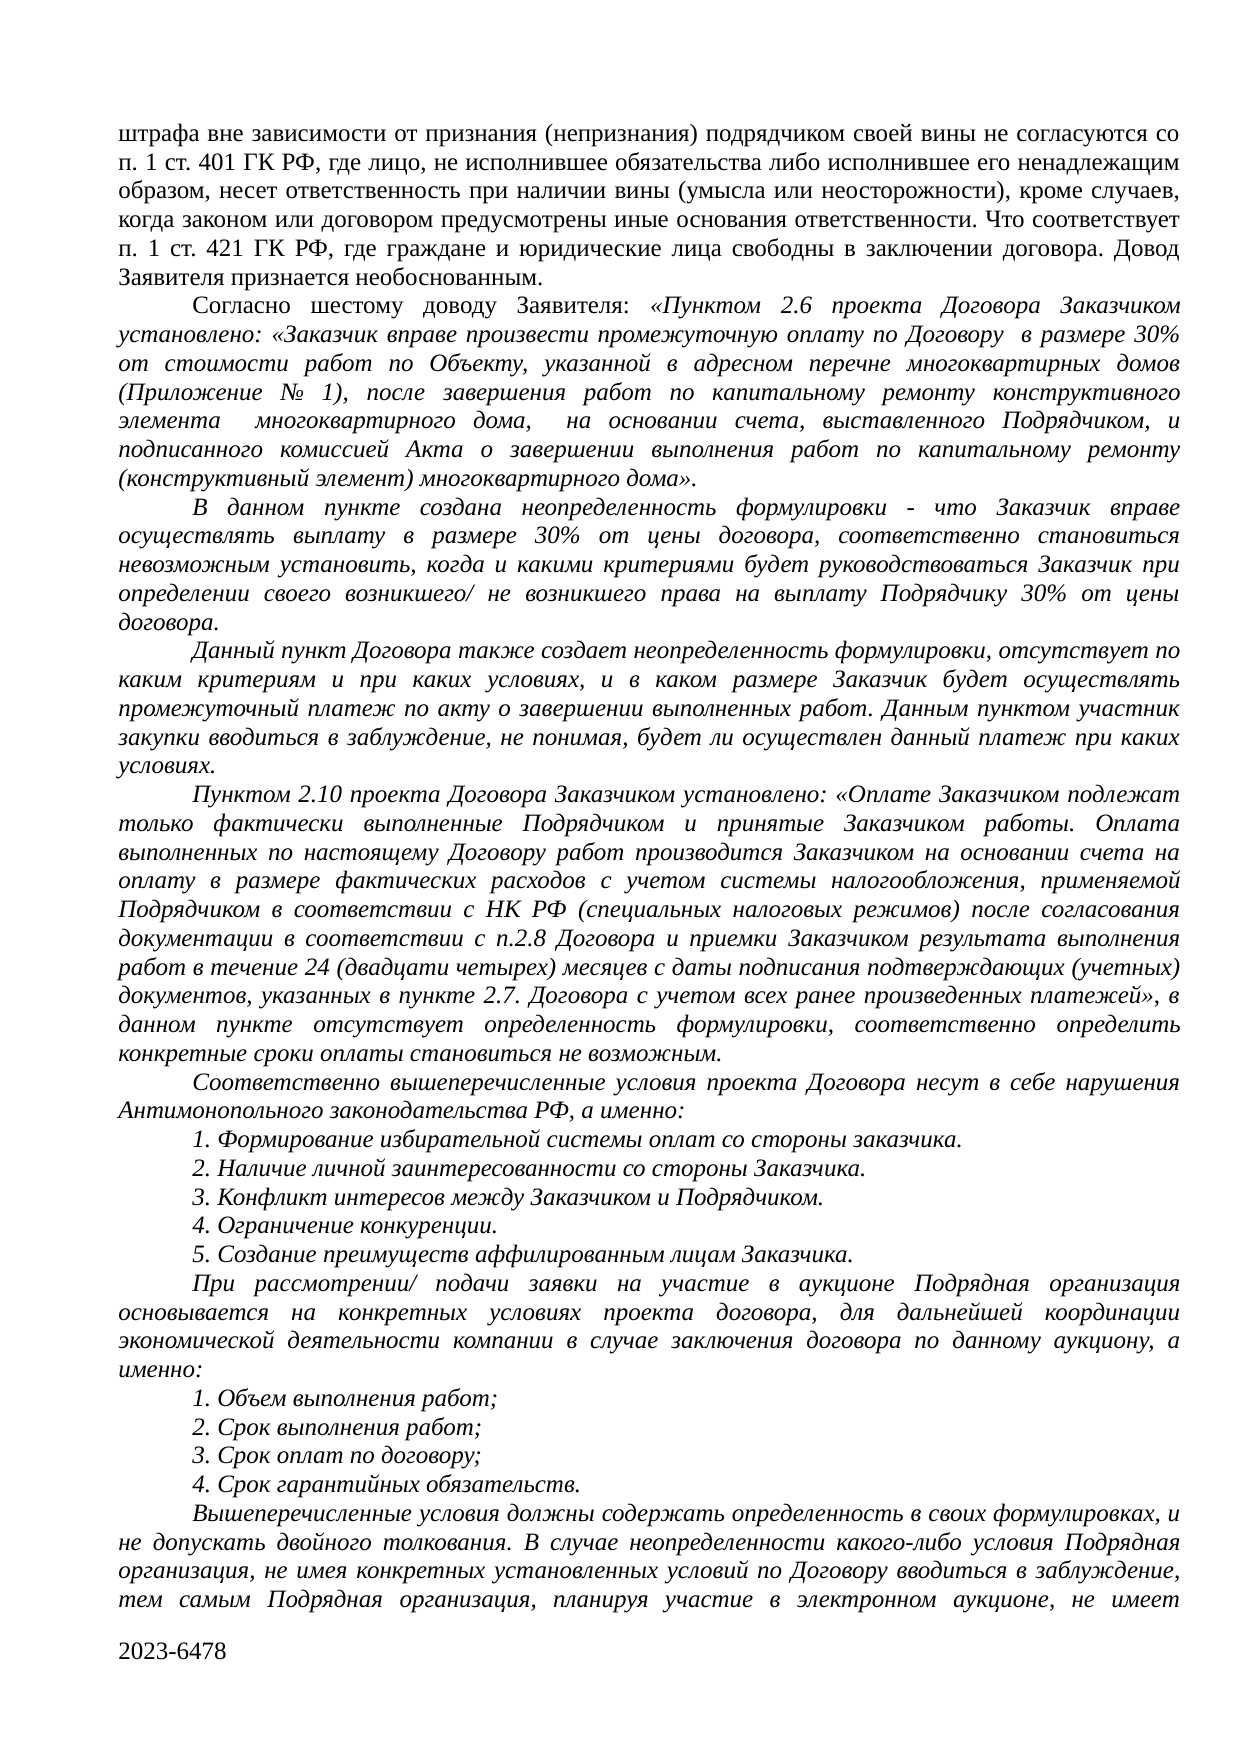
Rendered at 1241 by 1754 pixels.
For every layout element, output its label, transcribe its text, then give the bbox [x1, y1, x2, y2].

text 1. Объем выполнения работ; [118, 1383, 1181, 1412]
text 4. Срок гарантийных обязательств. [118, 1469, 1181, 1498]
text 3. Конфликт интересов между Заказчиком и Подрядчиком. [118, 1182, 1181, 1211]
text Согласно шестому доводу Заявителя: «Пунктом 2.6 проекта Договора Заказчиком установлено: «Заказчик вправе произвести промежуточную оплату по Договору в размере 30% от стоимости работ по Объекту, указанной в адресном перечне многоквартирных домов (Приложение № 1), после завершения работ по капитальному ремонту конструктивного элемента многоквартирного дома, на основании счета, выставленного Подрядчиком, и подписанного комиссией Акта о завершении выполнения работ по капитальному ремонту (конструктивный элемент) многоквартирного дома». [118, 291, 1181, 492]
text Вышеперечисленные условия должны содержать определенность в своих формулировках, и не допускать двойного толкования. В случае неопределенности какого-либо условия Подрядная организация, не имея конкретных установленных условий по Договору вводиться в заблуждение, тем самым Подрядная организация, планируя участие в электронном аукционе, не имеет [118, 1498, 1181, 1613]
text 5. Создание преимуществ аффилированным лицам Заказчика. [118, 1239, 1181, 1268]
text Пунктом 2.10 проекта Договора Заказчиком установлено: «Оплате Заказчиком подлежат только фактически выполненные Подрядчиком и принятые Заказчиком работы. Оплата выполненных по настоящему Договору работ производится Заказчиком на основании счета на оплату в размере фактических расходов с учетом системы налогообложения, применяемой Подрядчиком в соответствии с НК РФ (специальных налоговых режимов) после согласования документации в соответствии с п.2.8 Договора и приемки Заказчиком результата выполнения работ в течение 24 (двадцати четырех) месяцев с даты подписания подтверждающих (учетных) документов, указанных в пункте 2.7. Договора с учетом всех ранее произведенных платежей», в данном пункте отсутствует определенность формулировки, соответственно определить конкретные сроки оплаты становиться не возможным. [118, 779, 1181, 1067]
text При рассмотрении/ подачи заявки на участие в аукционе Подрядная организация основывается на конкретных условиях проекта договора, для дальнейшей координации экономической деятельности компании в случае заключения договора по данному аукциону, а именно: [118, 1268, 1181, 1383]
text 1. Формирование избирательной системы оплат со стороны заказчика. [118, 1124, 1181, 1153]
text Данный пункт Договора также создает неопределенность формулировки, отсутствует по каким критериям и при каких условиях, и в каком размере Заказчик будет осуществлять промежуточный платеж по акту о завершении выполненных работ. Данным пунктом участник закупки вводиться в заблуждение, не понимая, будет ли осуществлен данный платеж при каких условиях. [118, 636, 1181, 779]
text 2. Срок выполнения работ; [118, 1412, 1181, 1441]
text штрафа вне зависимости от признания (непризнания) подрядчиком своей вины не согласуются со п. 1 ст. 401 ГК РФ, где лицо, не исполнившее обязательства либо исполнившее его ненадлежащим образом, несет ответственность при наличии вины (умысла или неосторожности), кроме случаев, когда законом или договором предусмотрены иные основания ответственности. Что соответствует п. 1 ст. 421 ГК РФ, где граждане и юридические лица свободны в заключении договора. Довод Заявителя признается необоснованным. [118, 118, 1181, 291]
text Соответственно вышеперечисленные условия проекта Договора несут в себе нарушения Антимонопольного законодательства РФ, а именно: [118, 1067, 1181, 1124]
text 3. Срок оплат по договору; [118, 1441, 1181, 1469]
text 2. Наличие личной заинтересованности со стороны Заказчика. [118, 1153, 1181, 1182]
text В данном пункте создана неопределенность формулировки - что Заказчик вправе осуществлять выплату в размере 30% от цены договора, соответственно становиться невозможным установить, когда и какими критериями будет руководствоваться Заказчик при определении своего возникшего/ не возникшего права на выплату Подрядчику 30% от цены договора. [118, 492, 1181, 636]
text 4. Ограничение конкуренции. [118, 1211, 1181, 1239]
